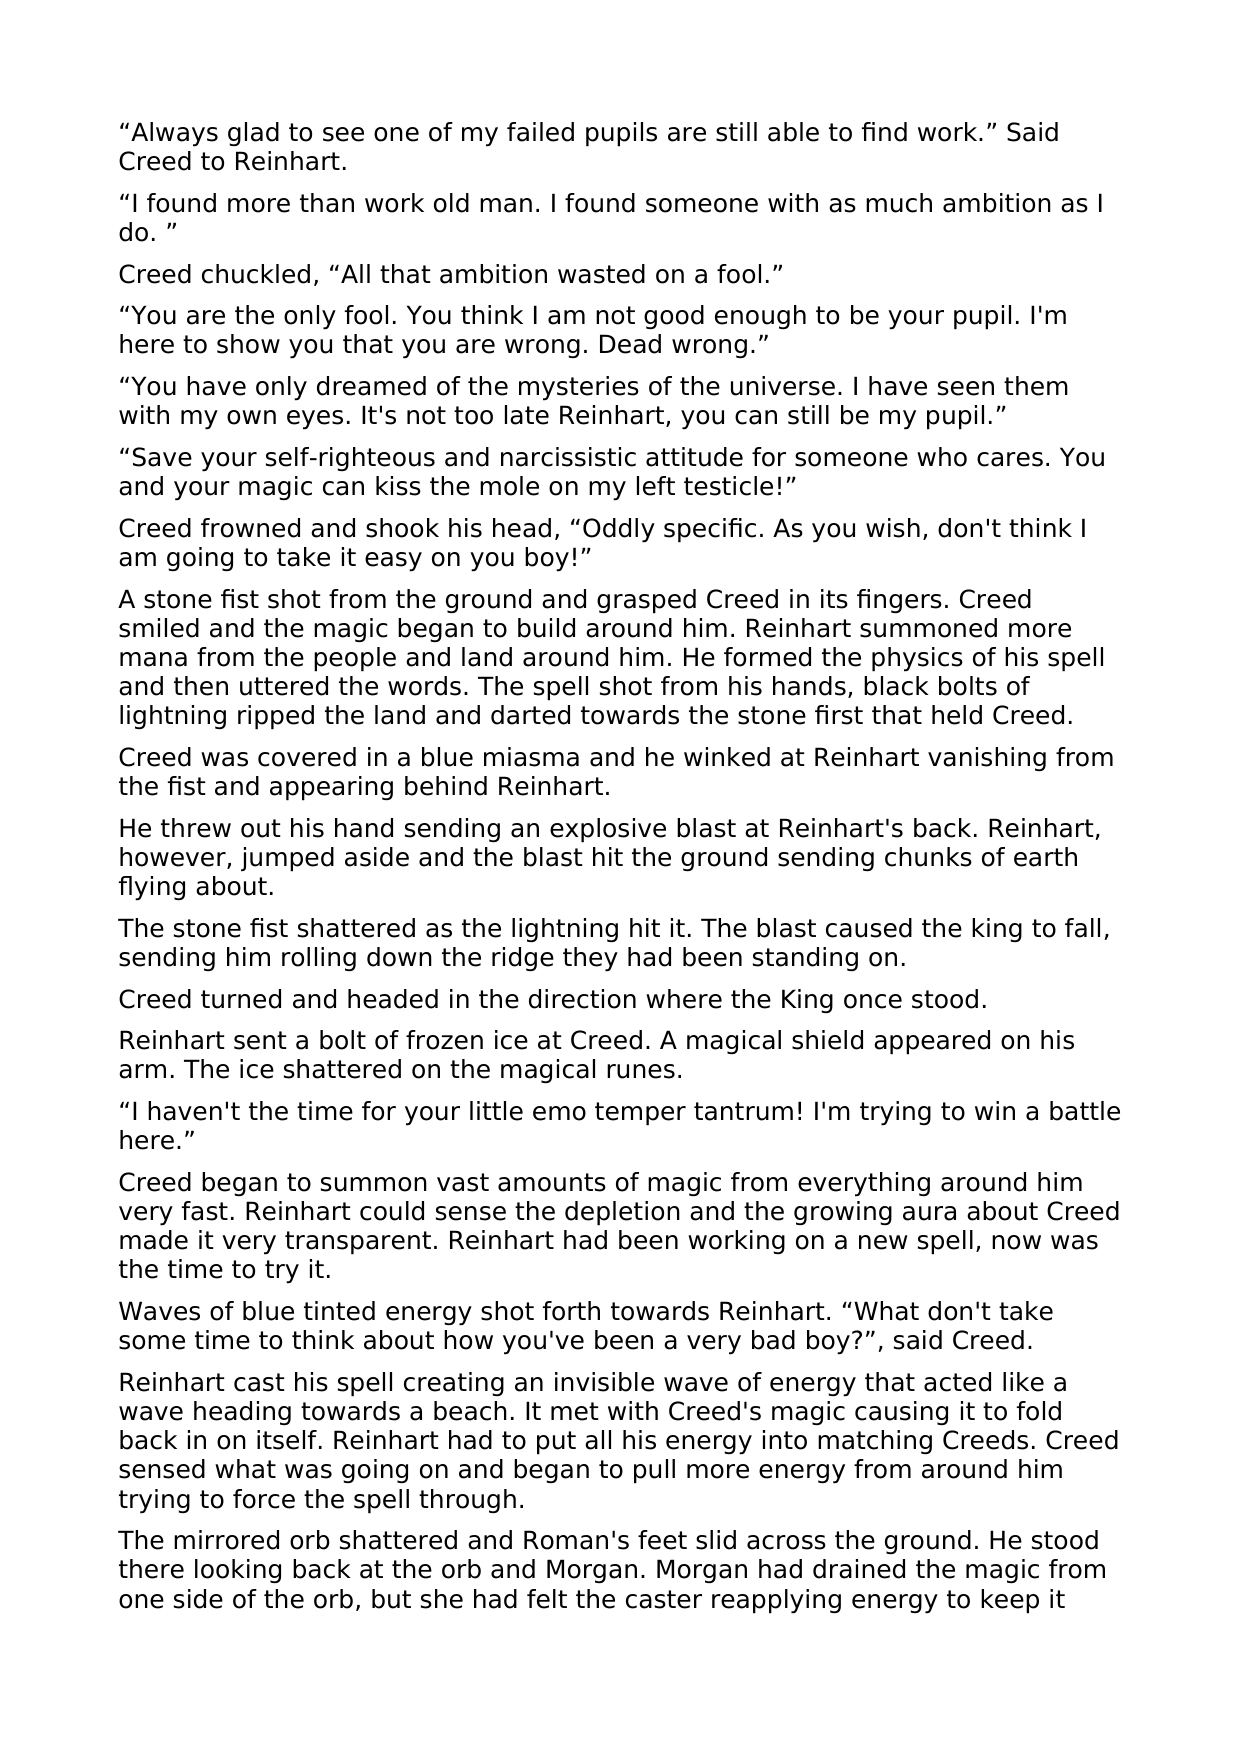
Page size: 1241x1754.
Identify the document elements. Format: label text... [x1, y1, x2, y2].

text A stone fist shot from the ground and grasped Creed in its fingers. Creed smiled and the magic began to build around him. Reinhart summoned more mana from the people and land around him. He formed the physics of his spell and then uttered the words. The spell shot from his hands, black bolts of lightning ripped the land and darted towards the stone first that held Creed. [118, 585, 1122, 731]
text Creed was covered in a blue miasma and he winked at Reinhart vanishing from the fist and appearing behind Reinhart. [118, 743, 1122, 801]
text Reinhart cast his spell creating an invisible wave of energy that acted like a wave heading towards a beach. It met with Creed's magic causing it to fold back in on itself. Reinhart had to put all his energy into matching Creeds. Creed sensed what was going on and began to pull more energy from around him trying to force the spell through. [118, 1368, 1122, 1514]
text Creed began to summon vast amounts of magic from everything around him very fast. Reinhart could sense the depletion and the growing aura about Creed made it very transparent. Reinhart had been working on a new spell, now was the time to try it. [118, 1168, 1122, 1285]
text The stone fist shattered as the lightning hit it. The blast caused the king to fall, sending him rolling down the ridge they had been standing on. [118, 914, 1122, 972]
text Creed frowned and shook his head, “Oddly specific. As you wish, don't think I am going to take it easy on you boy!” [118, 514, 1122, 572]
text “You have only dreamed of the mysteries of the universe. I have seen them with my own eyes. It's not too late Reinhart, you can still be my pupil.” [118, 372, 1122, 431]
text Reinhart sent a bolt of frozen ice at Creed. A magical shield appeared on his arm. The ice shattered on the magical runes. [118, 1026, 1122, 1085]
text Creed turned and headed in the direction where the King once stood. [118, 985, 1122, 1014]
text “I found more than work old man. I found someone with as much ambition as I do. ” [118, 189, 1122, 247]
text Creed chuckled, “All that ambition wasted on a fool.” [118, 260, 1122, 289]
text Waves of blue tinted energy shot forth towards Reinhart. “What don't take some time to think about how you've been a very bad boy?”, said Creed. [118, 1297, 1122, 1356]
text “I haven't the time for your little emo temper tantrum! I'm trying to win a battle here.” [118, 1097, 1122, 1156]
text “Save your self-righteous and narcissistic attitude for someone who cares. You and your magic can kiss the mole on my left testicle!” [118, 443, 1122, 501]
text He threw out his hand sending an explosive blast at Reinhart's back. Reinhart, however, jumped aside and the blast hit the ground sending chunks of earth flying about. [118, 814, 1122, 901]
text “Always glad to see one of my failed pupils are still able to find work.” Said Creed to Reinhart. [118, 118, 1122, 176]
text “You are the only fool. You think I am not good enough to be your pupil. I'm here to show you that you are wrong. Dead wrong.” [118, 301, 1122, 360]
text The mirrored orb shattered and Roman's feet slid across the ground. He stood there looking back at the orb and Morgan. Morgan had drained the magic from one side of the orb, but she had felt the caster reapplying energy to keep it [118, 1526, 1122, 1614]
